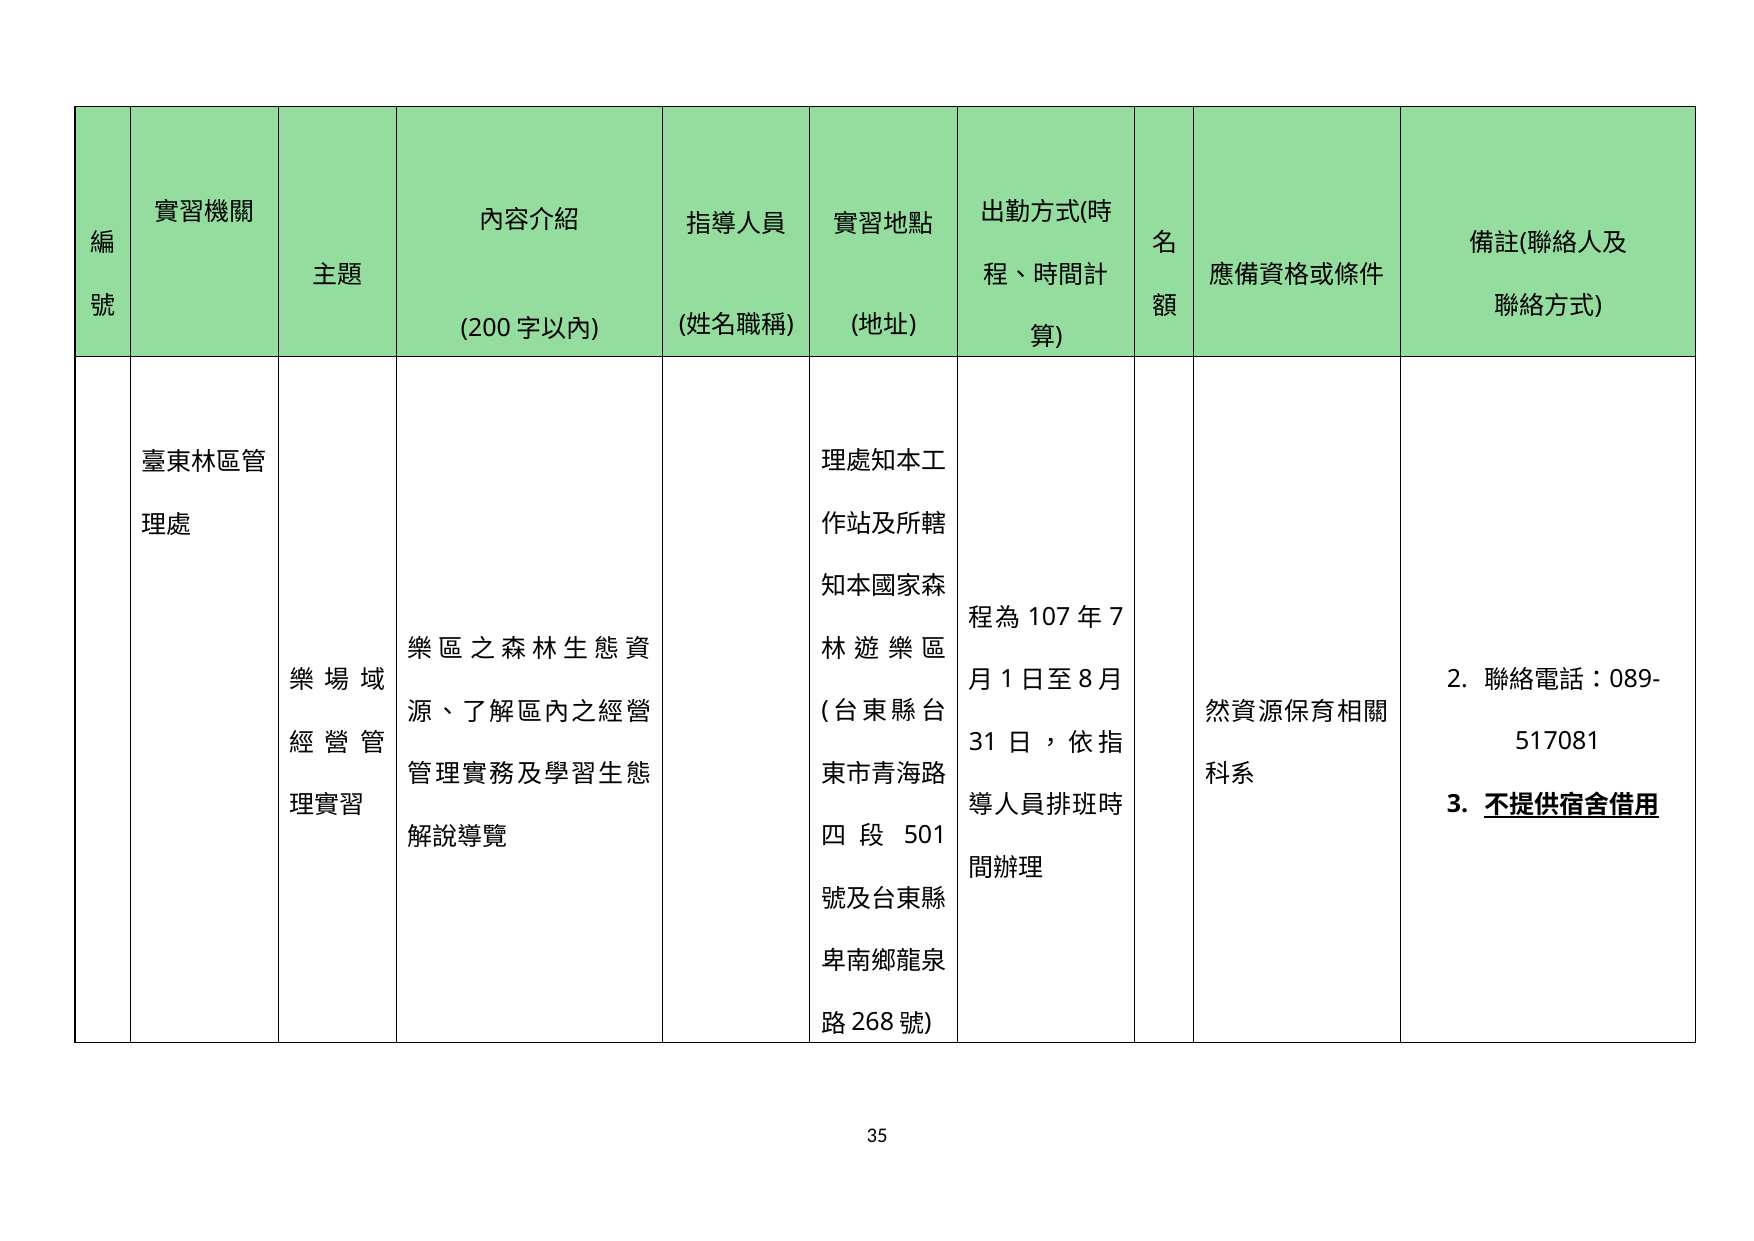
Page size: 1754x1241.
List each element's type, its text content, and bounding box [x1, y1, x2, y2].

table_cell 森林系為佳或自然資源保育相關科系 [1194, 357, 1400, 1042]
table_header 出勤方式(時程、時間計算) [958, 107, 1134, 356]
table_cell 聯絡人：吳主任文雄 聯絡電話：089-517081 不提供宿舍借用 [1401, 357, 1695, 1042]
table_header 實習地點 (地址) [810, 107, 957, 356]
table_header 主題 [279, 107, 396, 356]
table_header 指導人員 (姓名職稱) [663, 107, 809, 356]
table_cell [663, 357, 809, 1042]
table_cell 程為107年7月1日至8月31日，依指導人員排班時間辦理 [958, 357, 1134, 1042]
table_cell [1135, 357, 1193, 1042]
table_cell 樂場域經營管理實習 [279, 357, 396, 1042]
table_cell [76, 357, 130, 1042]
table_header 實習機關 [131, 107, 278, 356]
table_header 名額 [1135, 107, 1193, 356]
table_cell 理處知本工作站及所轄知本國家森林遊樂區(台東縣台東市青海路四段501號及台東縣卑南鄉龍泉路268號) [810, 357, 957, 1042]
table_header 備註(聯絡人及 聯絡方式) [1401, 107, 1695, 356]
table_header 編號 [76, 107, 130, 356]
table_header 內容介紹 (200字以內) [397, 107, 662, 356]
table_cell 臺東林區管理處 [131, 357, 278, 1042]
table_cell 樂區之森林生態資源、了解區內之經營管理實務及學習生態解說導覽 [397, 357, 662, 1042]
table_header 應備資格或條件 [1194, 107, 1400, 356]
